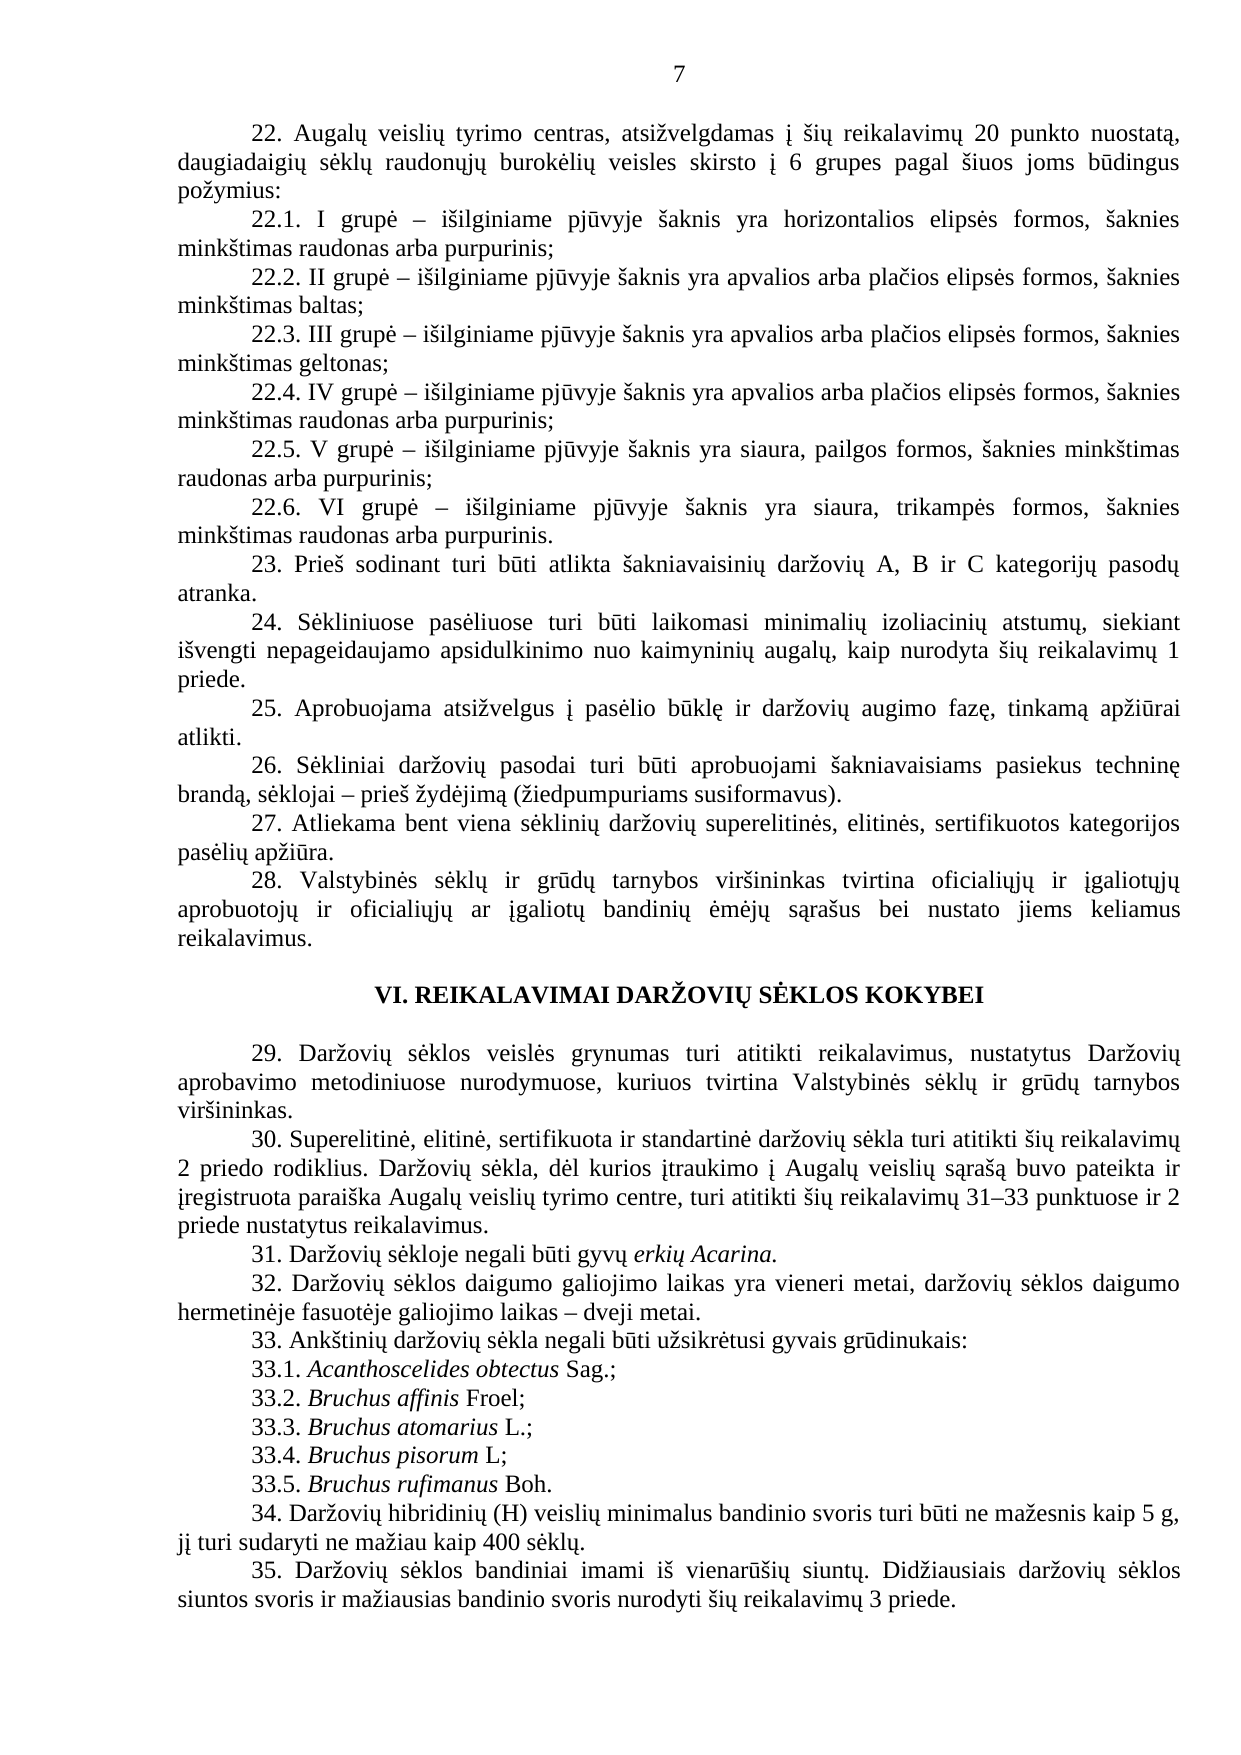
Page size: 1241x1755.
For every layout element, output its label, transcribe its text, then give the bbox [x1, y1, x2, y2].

text 33. Ankštinių daržovių sėkla negali būti užsikrėtusi gyvais grūdinukais: [177, 1326, 1181, 1354]
text 22.2. II grupė – išilginiame pjūvyje šaknis yra apvalios arba plačios elipsės formos, šaknies minkštimas baltas; [177, 262, 1181, 319]
text 24. Sėkliniuose pasėliuose turi būti laikomasi minimalių izoliacinių atstumų, siekiant išvengti nepageidaujamo apsidulkinimo nuo kaimyninių augalų, kaip nurodyta šių reikalavimų 1 priede. [177, 607, 1181, 693]
text 22.3. III grupė – išilginiame pjūvyje šaknis yra apvalios arba plačios elipsės formos, šaknies minkštimas geltonas; [177, 319, 1181, 377]
text 33.3. Bruchus atomarius L.; [177, 1412, 1181, 1441]
text 27. Atliekama bent viena sėklinių daržovių superelitinės, elitinės, sertifikuotos kategorijos pasėlių apžiūra. [177, 808, 1181, 866]
text 26. Sėkliniai daržovių pasodai turi būti aprobuojami šakniavaisiams pasiekus techninę brandą, sėklojai – prieš žydėjimą (žiedpumpuriams susiformavus). [177, 751, 1181, 808]
text 22.6. VI grupė – išilginiame pjūvyje šaknis yra siaura, trikampės formos, šaknies minkštimas raudonas arba purpurinis. [177, 492, 1181, 549]
text 22.5. V grupė – išilginiame pjūvyje šaknis yra siaura, pailgos formos, šaknies minkštimas raudonas arba purpurinis; [177, 434, 1181, 492]
text 29. Daržovių sėklos veislės grynumas turi atitikti reikalavimus, nustatytus Daržovių aprobavimo metodiniuose nurodymuose, kuriuos tvirtina Valstybinės sėklų ir grūdų tarnybos viršininkas. [177, 1038, 1181, 1124]
text 34. Daržovių hibridinių (H) veislių minimalus bandinio svoris turi būti ne mažesnis kaip 5 g, jį turi sudaryti ne mažiau kaip 400 sėklų. [177, 1498, 1181, 1556]
text 25. Aprobuojama atsižvelgus į pasėlio būklę ir daržovių augimo fazę, tinkamą apžiūrai atlikti. [177, 693, 1181, 751]
text 33.1. Acanthoscelides obtectus Sag.; [177, 1354, 1181, 1383]
text 33.4. Bruchus pisorum L; [177, 1441, 1181, 1469]
text 30. Superelitinė, elitinė, sertifikuota ir standartinė daržovių sėkla turi atitikti šių reikalavimų 2 priedo rodiklius. Daržovių sėkla, dėl kurios įtraukimo į Augalų veislių sąrašą buvo pateikta ir įregistruota paraiška Augalų veislių tyrimo centre, turi atitikti šių reikalavimų 31–33 punktuose ir 2 priede nustatytus reikalavimus. [177, 1124, 1181, 1239]
text 33.5. Bruchus rufimanus Boh. [177, 1469, 1181, 1498]
text 31. Daržovių sėkloje negali būti gyvų erkių Acarina. [177, 1239, 1181, 1268]
text 22.1. I grupė – išilginiame pjūvyje šaknis yra horizontalios elipsės formos, šaknies minkštimas raudonas arba purpurinis; [177, 204, 1181, 262]
text 23. Prieš sodinant turi būti atlikta šakniavaisinių daržovių A, B ir C kategorijų pasodų atranka. [177, 549, 1181, 607]
text 33.2. Bruchus affinis Froel; [177, 1383, 1181, 1412]
text 32. Daržovių sėklos daigumo galiojimo laikas yra vieneri metai, daržovių sėklos daigumo hermetinėje fasuotėje galiojimo laikas – dveji metai. [177, 1268, 1181, 1326]
text 22. Augalų veislių tyrimo centras, atsižvelgdamas į šių reikalavimų 20 punkto nuostatą, daugiadaigių sėklų raudonųjų burokėlių veisles skirsto į 6 grupes pagal šiuos joms būdingus požymius: [177, 118, 1181, 204]
text 35. Daržovių sėklos bandiniai imami iš vienarūšių siuntų. Didžiausiais daržovių sėklos siuntos svoris ir mažiausias bandinio svoris nurodyti šių reikalavimų 3 priede. [177, 1556, 1181, 1613]
text 28. Valstybinės sėklų ir grūdų tarnybos viršininkas tvirtina oficialiųjų ir įgaliotųjų aprobuotojų ir oficialiųjų ar įgaliotų bandinių ėmėjų sąrašus bei nustato jiems keliamus reikalavimus. [177, 866, 1181, 952]
text 22.4. IV grupė – išilginiame pjūvyje šaknis yra apvalios arba plačios elipsės formos, šaknies minkštimas raudonas arba purpurinis; [177, 377, 1181, 434]
text VI. REIKALAVIMAI DARŽOVIŲ SĖKLOS KOKYBEI [177, 981, 1181, 1009]
